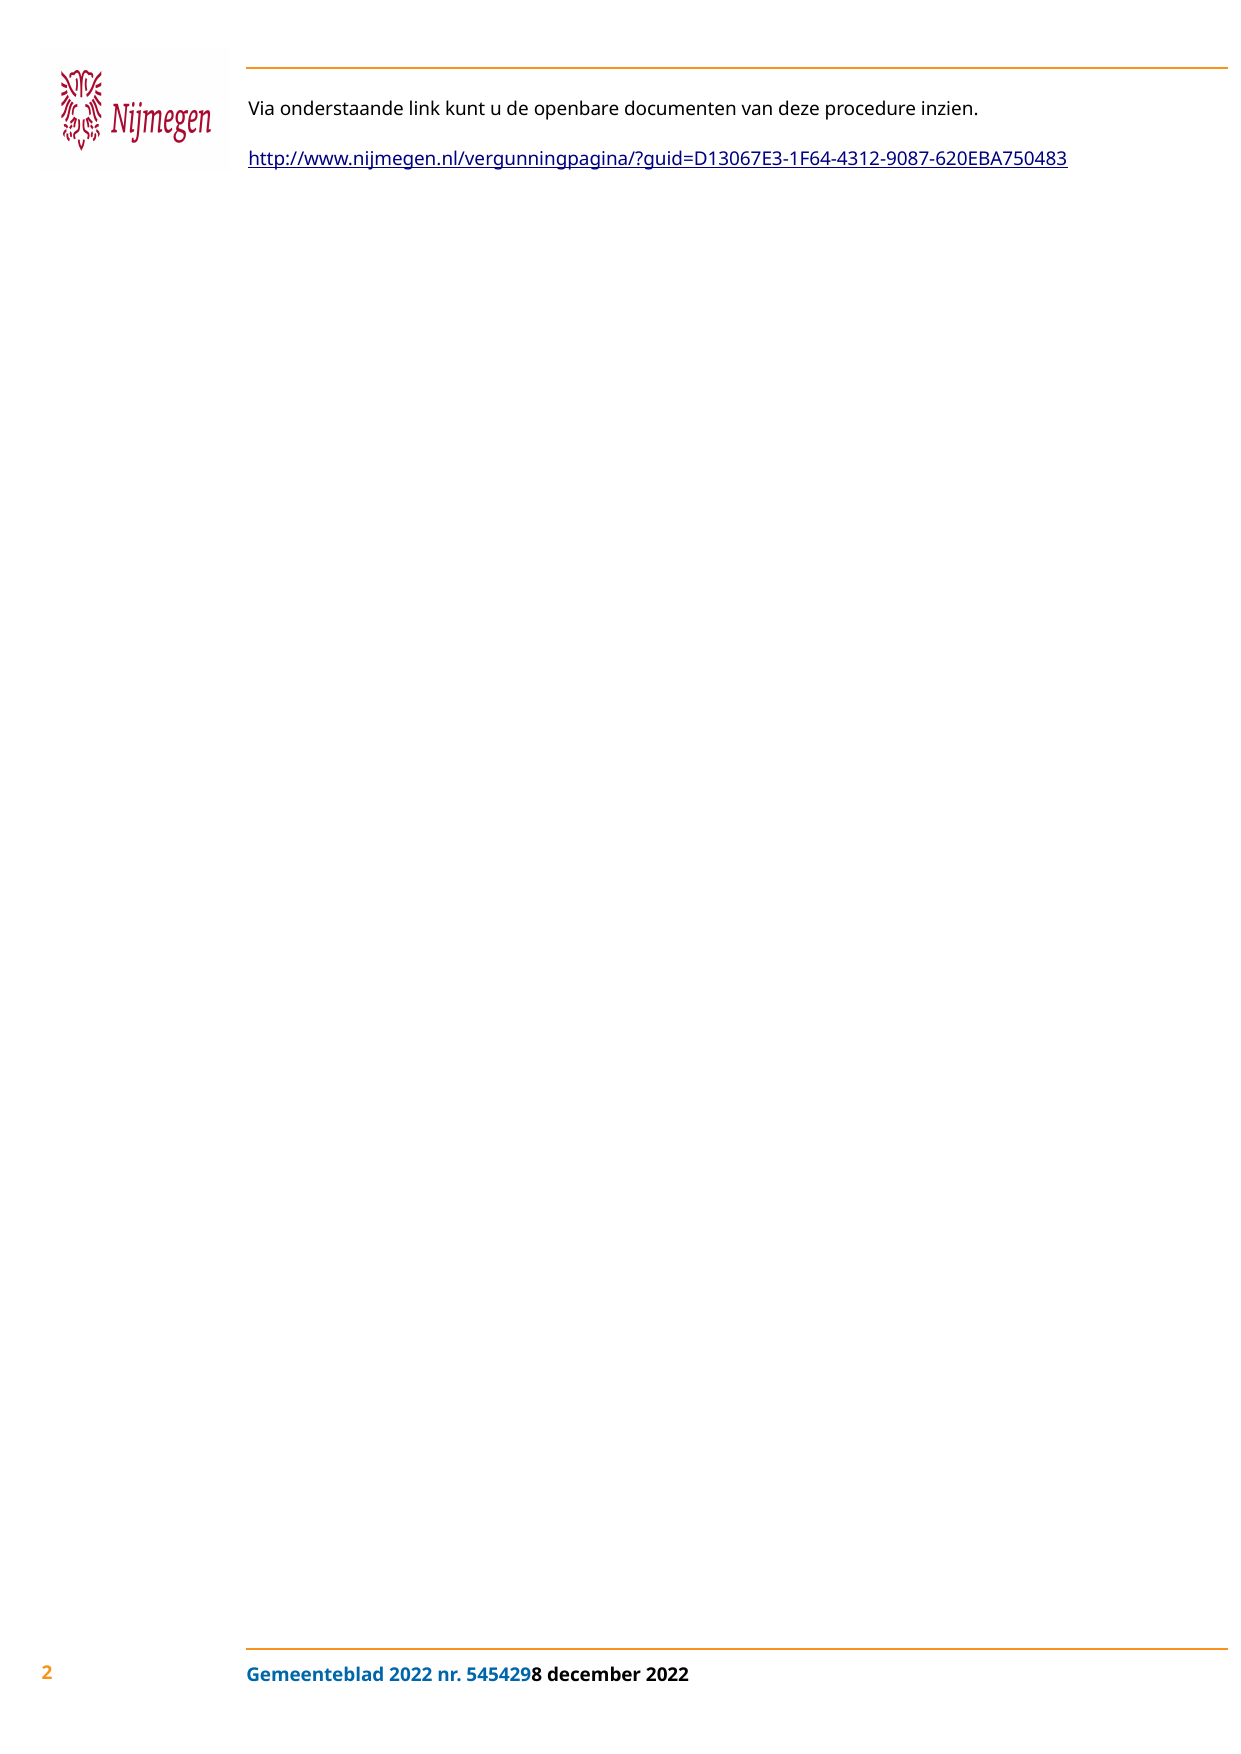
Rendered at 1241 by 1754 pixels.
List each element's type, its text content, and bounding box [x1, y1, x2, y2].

text http://www.nijmegen.nl/vergunningpagina/?guid=D13067E3-1F64-4312-9087-620EBA750483 [248, 145, 1152, 171]
text Via onderstaande link kunt u de openbare documenten van deze procedure inzien. [248, 95, 1152, 121]
picture [41, 47, 231, 172]
